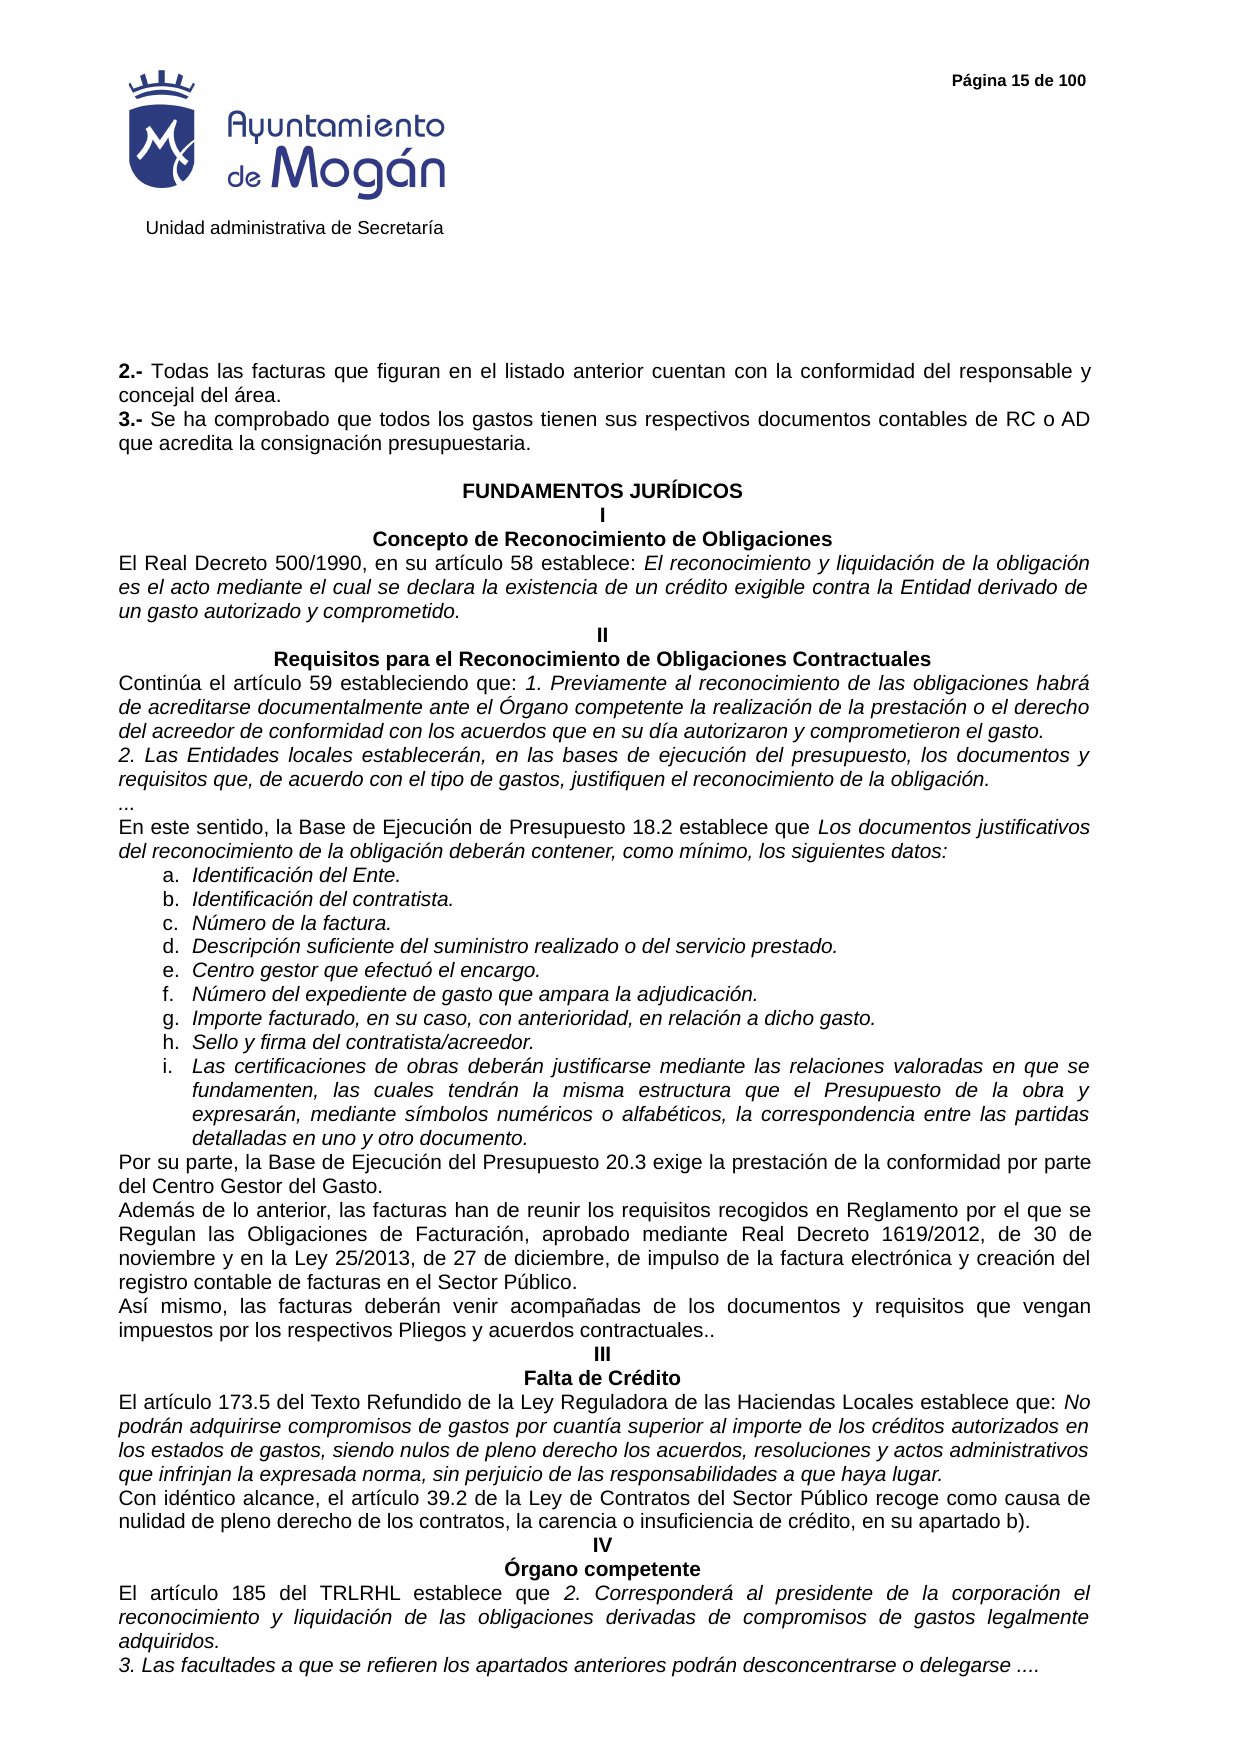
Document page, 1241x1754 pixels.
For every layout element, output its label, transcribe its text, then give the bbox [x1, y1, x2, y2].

list Número de la factura. [162, 910, 1092, 934]
text III [118, 1342, 1092, 1366]
list Identificación del Ente. [162, 862, 1092, 886]
text Órgano competente [118, 1557, 1092, 1581]
list Importe facturado, en su caso, con anterioridad, en relación a dicho gasto. [162, 1006, 1092, 1030]
text 3. Las facultades a que se refieren los apartados anteriores podrán desconcentrarse o delegarse .... [118, 1653, 1092, 1677]
list Sello y firma del contratista/acreedor. [162, 1030, 1092, 1054]
subtitle I [118, 503, 1092, 527]
list Las certificaciones de obras deberán justificarse mediante las relaciones valoradas en que se fundamenten, las cuales tendrán la misma estructura que el Presupuesto de la obra y expresarán, mediante símbolos numéricos o alfabéticos, la correspondencia entre las partidas detalladas en uno y otro documento. [162, 1054, 1092, 1150]
list Número del expediente de gasto que ampara la adjudicación. [162, 982, 1092, 1006]
text Así mismo, las facturas deberán venir acompañadas de los documentos y requisitos que vengan impuestos por los respectivos Pliegos y acuerdos contractuales.. [118, 1294, 1092, 1342]
text IV [118, 1533, 1092, 1557]
text 3.- Se ha comprobado que todos los gastos tienen sus respectivos documentos contables de RC o AD que acredita la consignación presupuestaria. [118, 407, 1092, 455]
text Continúa el artículo 59 estableciendo que: 1. Previamente al reconocimiento de las obligaciones habrá de acreditarse documentalmente ante el Órgano competente la realización de la prestación o el derecho del acreedor de conformidad con los acuerdos que en su día autorizaron y comprometieron el gasto. [118, 671, 1092, 743]
text 2.- Todas las facturas que figuran en el listado anterior cuentan con la conformidad del responsable y concejal del área. [118, 359, 1092, 407]
picture [128, 70, 445, 206]
list Centro gestor que efectuó el encargo. [162, 958, 1092, 982]
list Descripción suficiente del suministro realizado o del servicio prestado. [162, 934, 1092, 958]
text Con idéntico alcance, el artículo 39.2 de la Ley de Contratos del Sector Público recoge como causa de nulidad de pleno derecho de los contratos, la carencia o insuficiencia de crédito, en su apartado b). [118, 1485, 1092, 1533]
text El artículo 185 del TRLRHL establece que 2. Corresponderá al presidente de la corporación el reconocimiento y liquidación de las obligaciones derivadas de compromisos de gastos legalmente adquiridos. [118, 1581, 1092, 1653]
text FUNDAMENTOS JURÍDICOS [118, 479, 1092, 503]
text Concepto de Reconocimiento de Obligaciones [118, 527, 1092, 551]
text Además de lo anterior, las facturas han de reunir los requisitos recogidos en Reglamento por el que se Regulan las Obligaciones de Facturación, aprobado mediante Real Decreto 1619/2012, de 30 de noviembre y en la Ley 25/2013, de 27 de diciembre, de impulso de la factura electrónica y creación del registro contable de facturas en el Sector Público. [118, 1198, 1092, 1294]
text Requisitos para el Reconocimiento de Obligaciones Contractuales [118, 647, 1092, 671]
list Identificación del contratista. [162, 886, 1092, 910]
text El artículo 173.5 del Texto Refundido de la Ley Reguladora de las Haciendas Locales establece que: No podrán adquirirse compromisos de gastos por cuantía superior al importe de los créditos autorizados en los estados de gastos, siendo nulos de pleno derecho los acuerdos, resoluciones y actos administrativos que infrinjan la expresada norma, sin perjuicio de las responsabilidades a que haya lugar. [118, 1389, 1092, 1485]
text El Real Decreto 500/1990, en su artículo 58 establece: El reconocimiento y liquidación de la obligación es el acto mediante el cual se declara la existencia de un crédito exigible contra la Entidad derivado de un gasto autorizado y comprometido. [118, 551, 1092, 623]
text Por su parte, la Base de Ejecución del Presupuesto 20.3 exige la prestación de la conformidad por parte del Centro Gestor del Gasto. [118, 1150, 1092, 1198]
text En este sentido, la Base de Ejecución de Presupuesto 18.2 establece que Los documentos justificativos del reconocimiento de la obligación deberán contener, como mínimo, los siguientes datos: [118, 814, 1092, 862]
text ... [118, 791, 1092, 814]
text 2. Las Entidades locales establecerán, en las bases de ejecución del presupuesto, los documentos y requisitos que, de acuerdo con el tipo de gastos, justifiquen el reconocimiento de la obligación. [118, 743, 1092, 791]
text Falta de Crédito [118, 1366, 1092, 1389]
text II [118, 623, 1092, 647]
